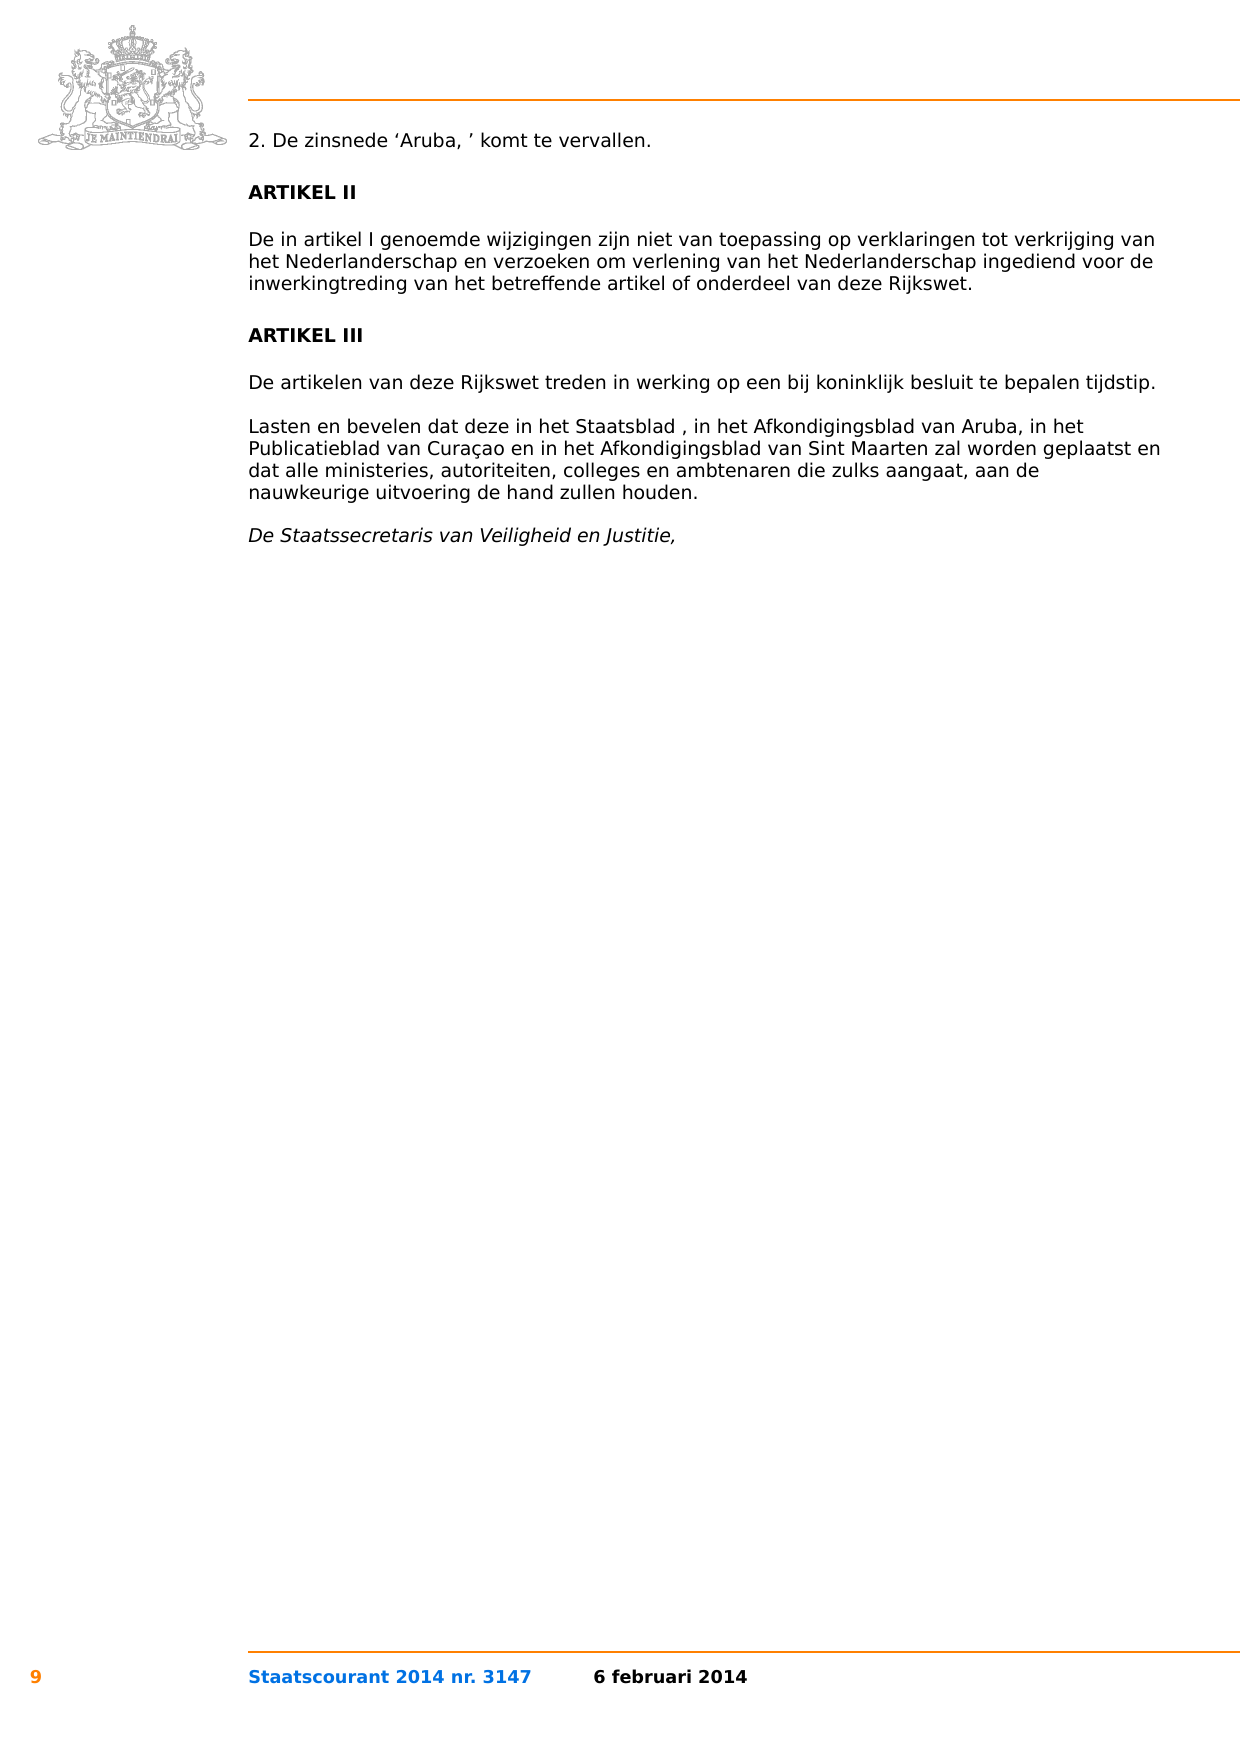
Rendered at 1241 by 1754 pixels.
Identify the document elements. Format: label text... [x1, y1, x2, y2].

subtitle ARTIKEL II [248, 182, 1163, 204]
text 2. De zinsnede ‘Aruba, ’ komt te vervallen. [248, 130, 1163, 152]
text De artikelen van deze Rijkswet treden in werking op een bij koninklijk besluit te bepalen tijdstip. [248, 372, 1163, 394]
picture [38, 25, 227, 150]
subtitle ARTIKEL III [248, 325, 1163, 347]
text De in artikel I genoemde wijzigingen zijn niet van toepassing op verklaringen tot verkrijging van het Nederlanderschap en verzoeken om verlening van het Nederlanderschap ingediend voor de inwerkingtreding van het betreffende artikel of onderdeel van deze Rijkswet. [248, 229, 1163, 295]
text Lasten en bevelen dat deze in het Staatsblad , in het Afkondigingsblad van Aruba, in het Publicatieblad van Curaçao en in het Afkondigingsblad van Sint Maarten zal worden geplaatst en dat alle ministeries, autoriteiten, colleges en ambtenaren die zulks aangaat, aan de nauwkeurige uitvoering de hand zullen houden. [248, 416, 1163, 503]
text De Staatssecretaris van Veiligheid en Justitie, [248, 525, 1163, 547]
